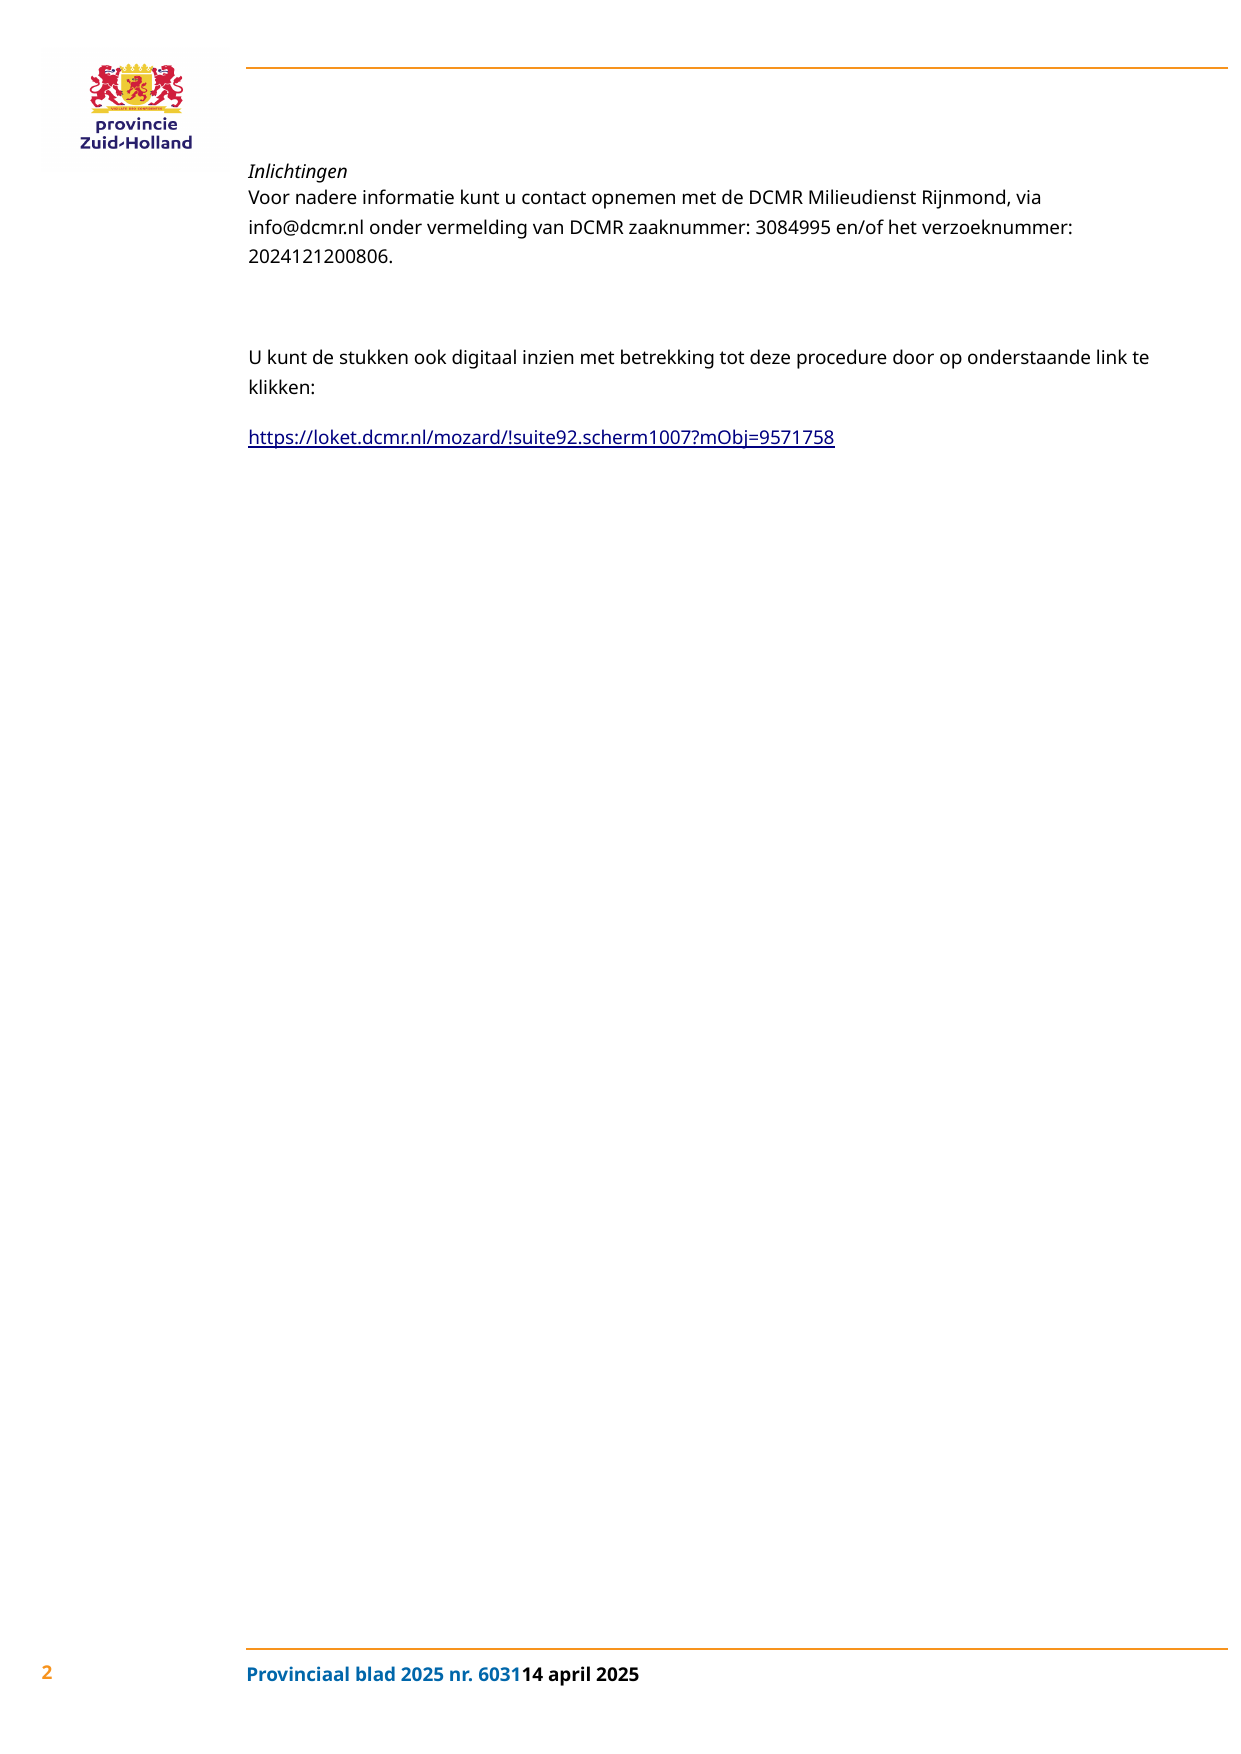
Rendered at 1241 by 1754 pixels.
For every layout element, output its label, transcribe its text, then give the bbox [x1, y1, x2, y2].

text Voor nadere informatie kunt u contact opnemen met de DCMR Milieudienst Rijnmond, via info@dcmr.nl onder vermelding van DCMR zaaknummer: 3084995 en/of het verzoeknummer: 2024121200806. [248, 184, 1152, 269]
text U kunt de stukken ook digitaal inzien met betrekking tot deze procedure door op onderstaande link te klikken: [248, 344, 1152, 400]
text Inlichtingen [248, 159, 1152, 184]
picture [41, 47, 231, 172]
text https://loket.dcmr.nl/mozard/!suite92.scherm1007?mObj=9571758 [248, 424, 1152, 450]
